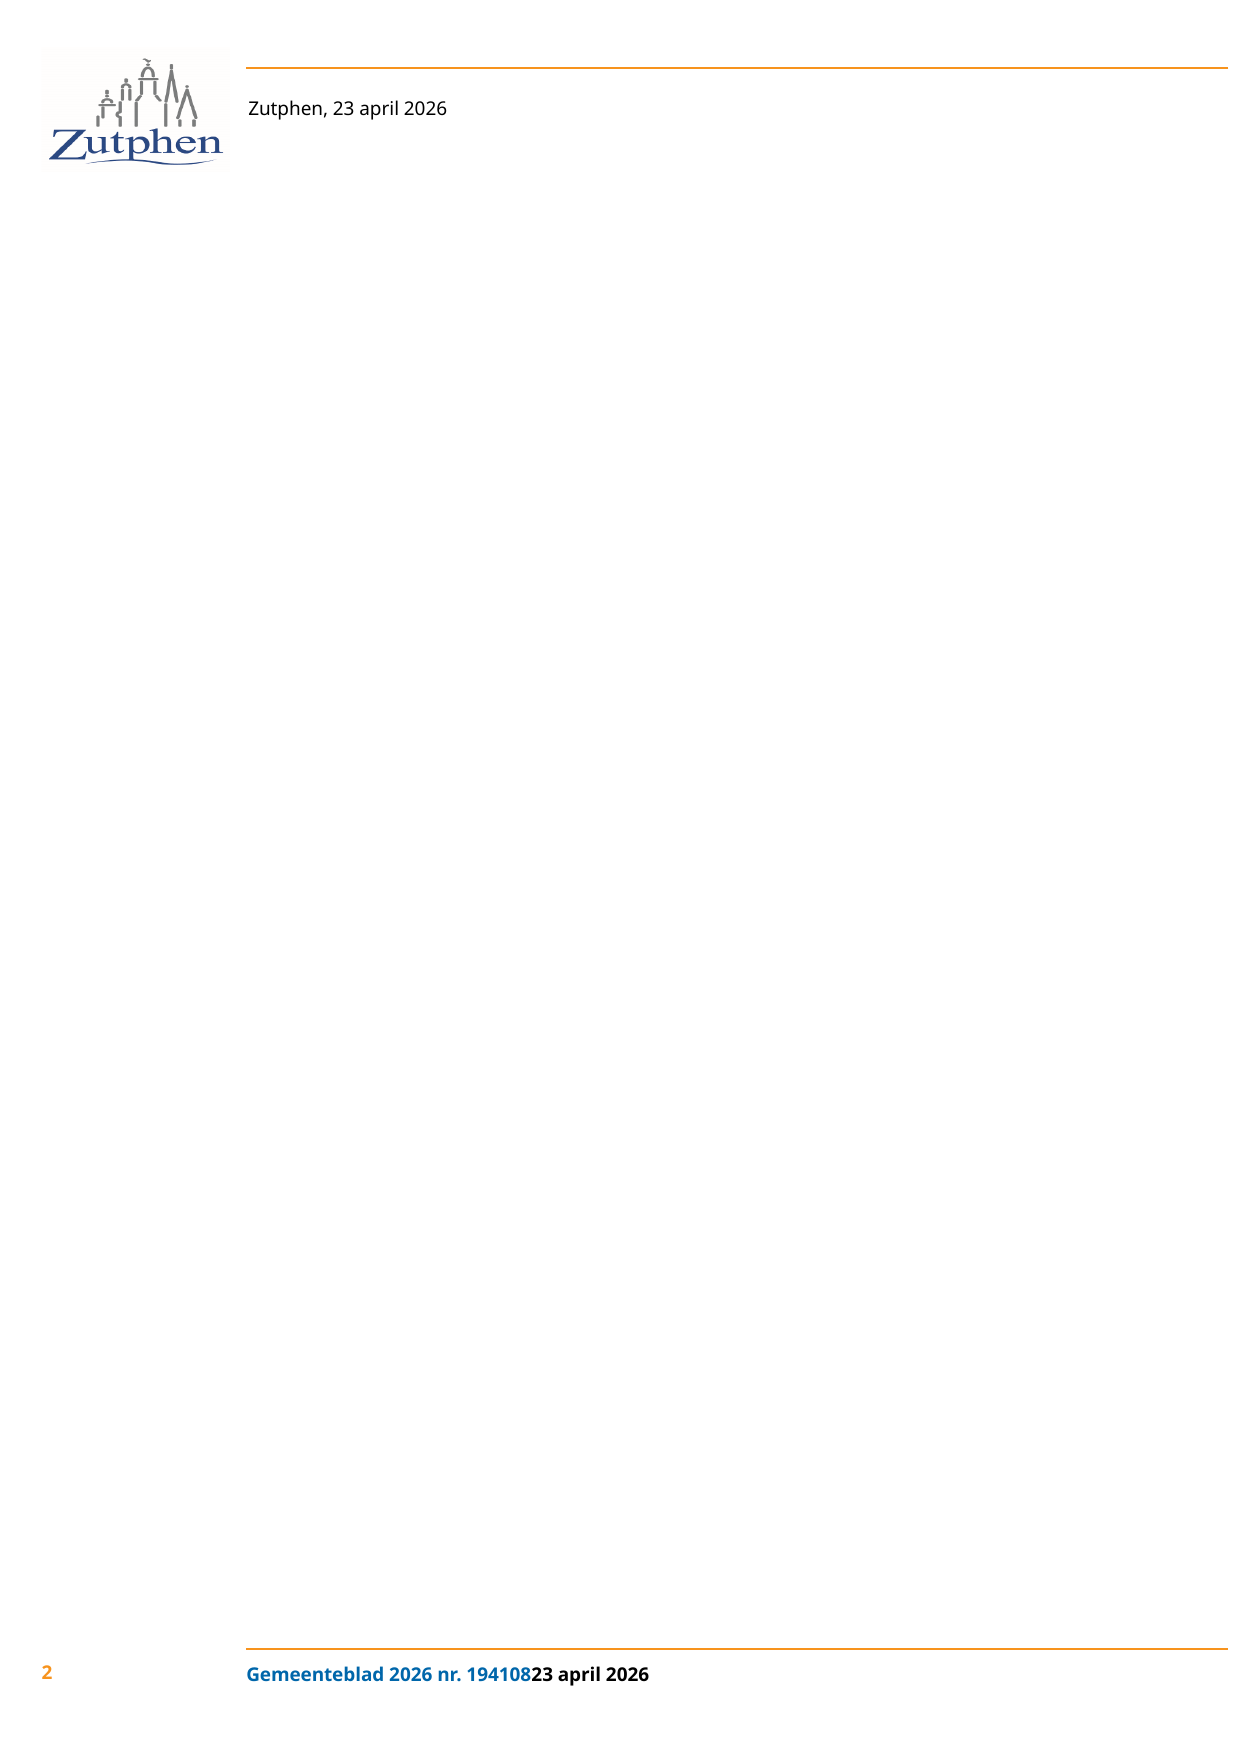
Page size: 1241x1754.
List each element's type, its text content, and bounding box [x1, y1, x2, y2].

text Zutphen, 23 april 2026 [248, 95, 1152, 121]
picture [41, 47, 231, 172]
